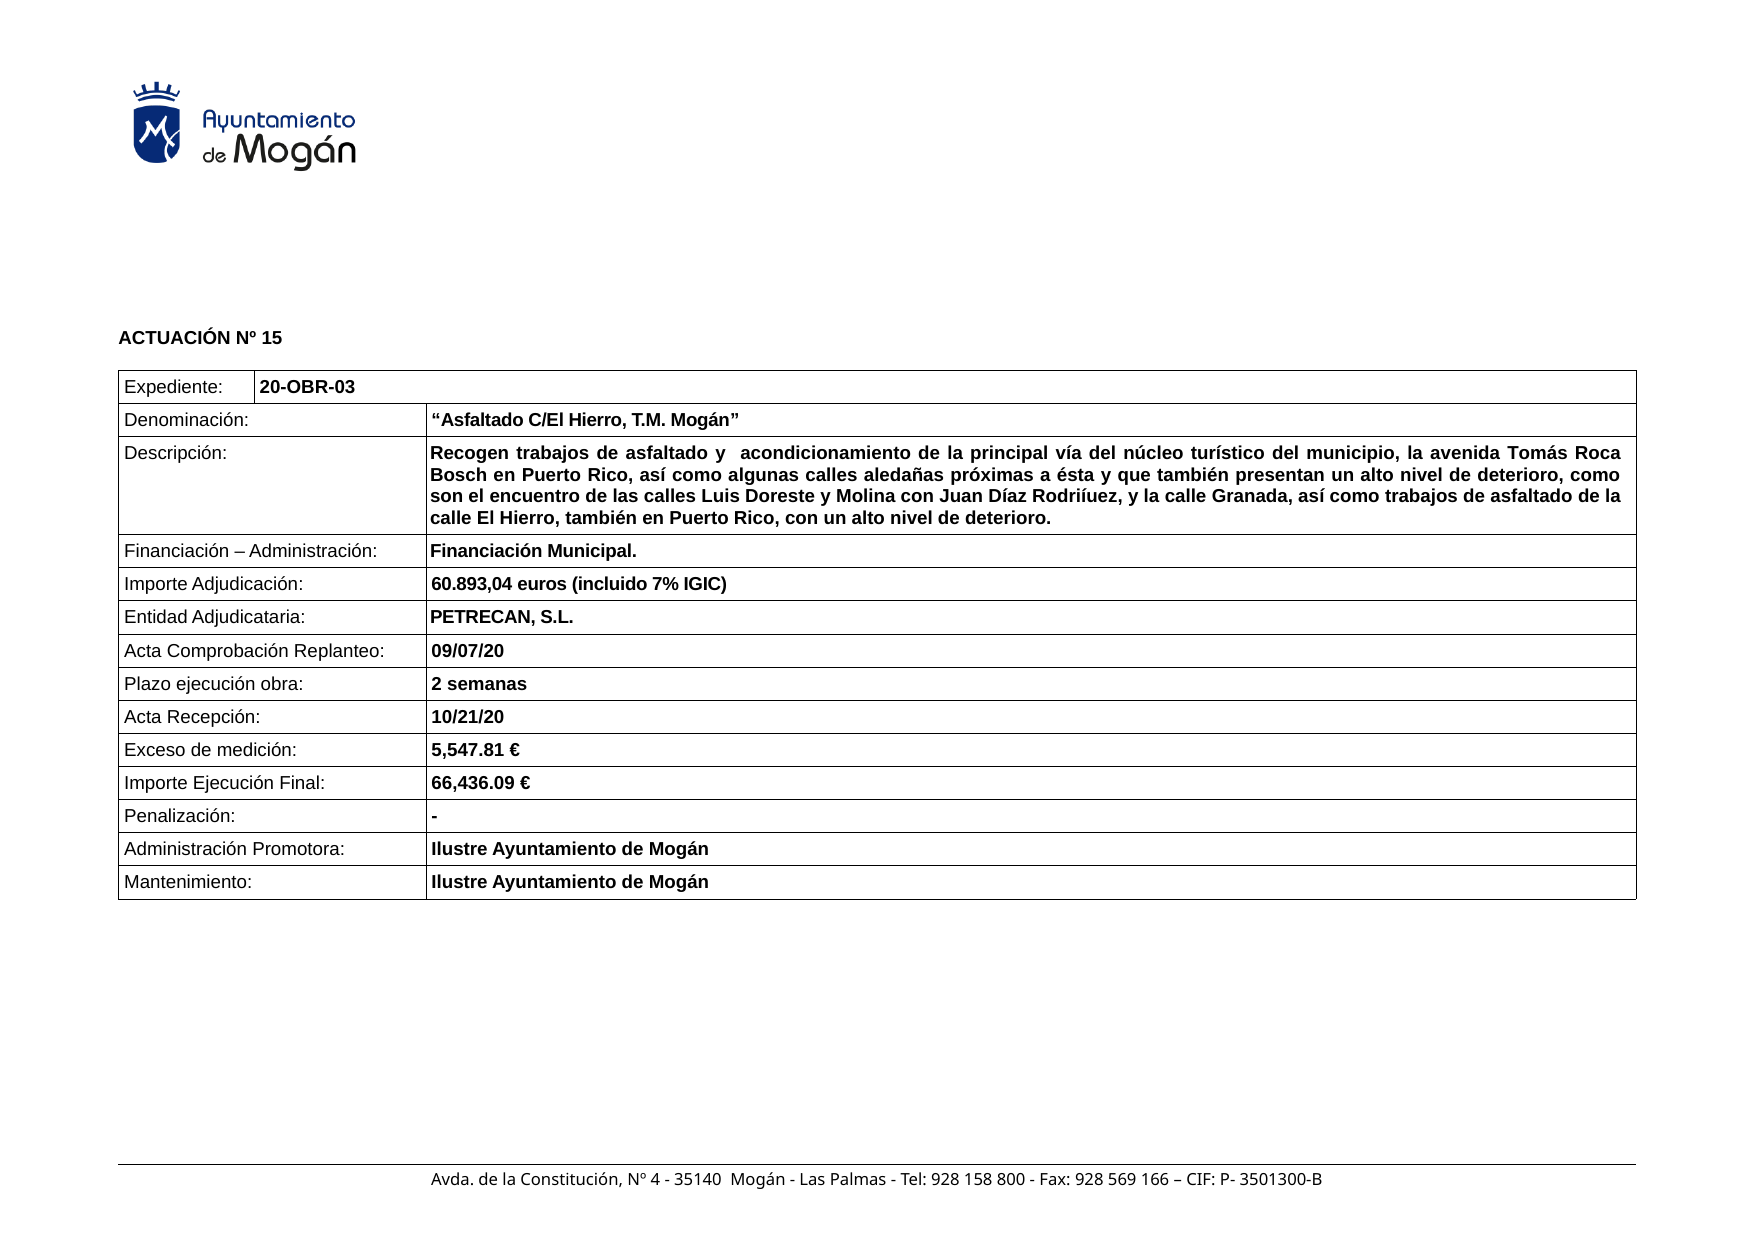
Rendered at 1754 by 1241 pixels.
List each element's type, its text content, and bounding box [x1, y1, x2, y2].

table_cell Ilustre Ayuntamiento de Mogán [427, 833, 1636, 865]
table_cell 21/10/20 [427, 701, 1636, 733]
table_cell Mantenimiento: [119, 866, 426, 898]
table_cell - [427, 800, 1636, 832]
table_cell Recogen trabajos de asfaltado y acondicionamiento de la principal vía del núcleo turístico del municipio, la avenida Tomás Roca Bosch en Puerto Rico, así como algunas calles aledañas próximas a ésta y que también presentan un alto nivel de deterioro, como son el encuentro de las calles Luis Doreste y Molina con Juan Díaz Rodriíuez, y la calle Granada, así como trabajos de asfaltado de la calle El Hierro, también en Puerto Rico, con un alto nivel de deterioro. [427, 437, 1636, 534]
table_cell Penalización: [119, 800, 426, 832]
text ACTUACIÓN Nº 15 [118, 327, 1636, 348]
table_cell 07/09/20 [427, 635, 1636, 667]
table_header 20-OBR-03 [255, 371, 1636, 403]
table_cell Administración Promotora: [119, 833, 426, 865]
table_cell Acta Recepción: [119, 701, 426, 733]
table_cell 2 semanas [427, 668, 1636, 700]
table_cell 5.547,81 € [427, 734, 1636, 766]
table_cell Ilustre Ayuntamiento de Mogán [427, 866, 1636, 898]
table_cell 60.893,04 euros (incluido 7% IGIC) [427, 568, 1636, 600]
table_cell Plazo ejecución obra: [119, 668, 426, 700]
table_cell Importe Ejecución Final: [119, 767, 426, 799]
table_cell Importe Adjudicación: [119, 568, 426, 600]
table_cell 66.436,09 € [427, 767, 1636, 799]
table_cell Exceso de medición: [119, 734, 426, 766]
table_cell Financiación Municipal. [427, 535, 1636, 567]
table_cell Financiación – Administración: [119, 535, 426, 567]
picture [119, 60, 372, 189]
table_header Expediente: [119, 371, 254, 403]
table_cell Entidad Adjudicataria: [119, 601, 426, 633]
table_cell Descripción: [119, 437, 426, 534]
table_cell Acta Comprobación Replanteo: [119, 635, 426, 667]
table_cell Denominación: [119, 404, 426, 436]
table_cell “Asfaltado C/El Hierro, T.M. Mogán” [427, 404, 1636, 436]
table_cell PETRECAN, S.L. [427, 601, 1636, 633]
